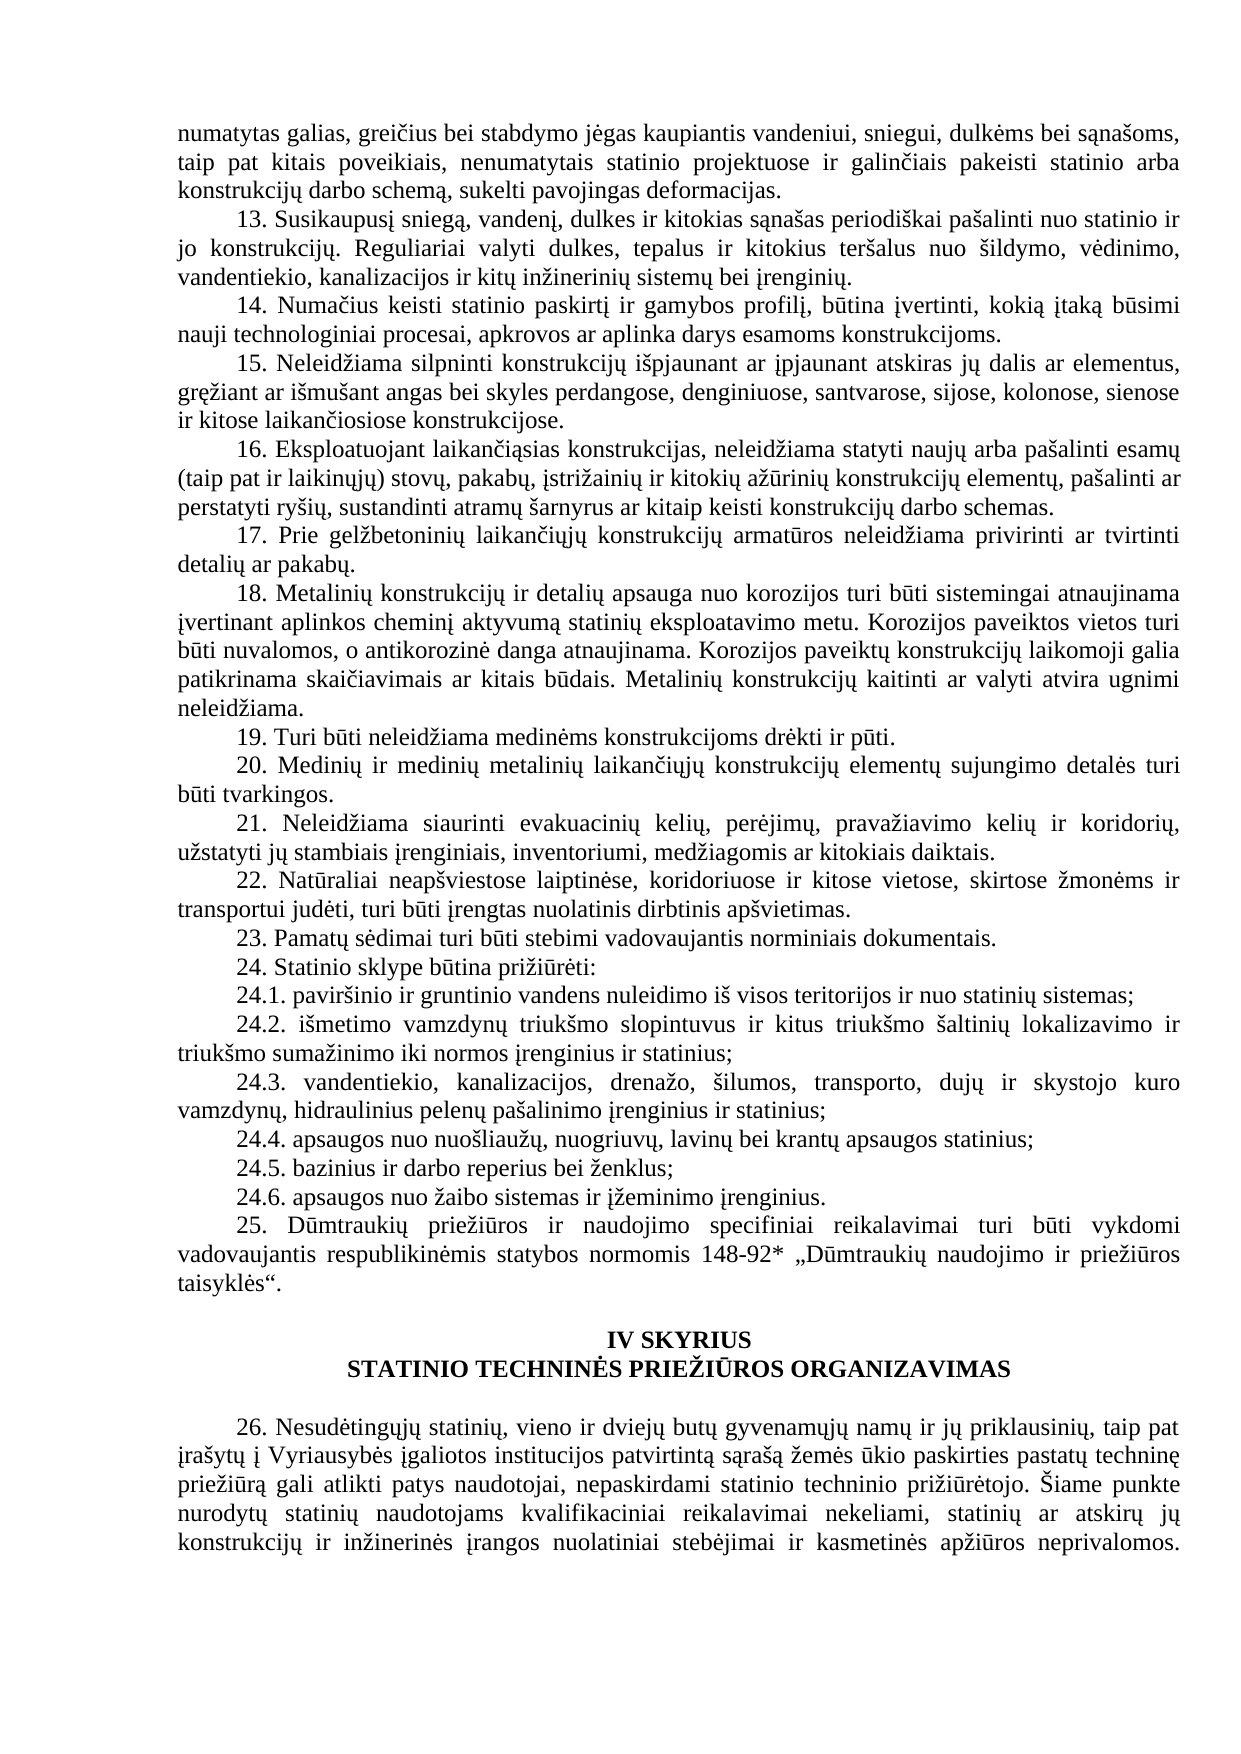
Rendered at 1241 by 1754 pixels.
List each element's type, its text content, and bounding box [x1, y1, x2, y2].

text 25. Dūmtraukių priežiūros ir naudojimo specifiniai reikalavimai turi būti vykdomi vadovaujantis respublikinėmis statybos normomis 148-92* „Dūmtraukių naudojimo ir priežiūros taisyklės“. [177, 1211, 1181, 1297]
text 15. Neleidžiama silpninti konstrukcijų išpjaunant ar įpjaunant atskiras jų dalis ar elementus, gręžiant ar išmušant angas bei skyles perdangose, denginiuose, santvarose, sijose, kolonose, sienose ir kitose laikančiosiose konstrukcijose. [177, 348, 1181, 434]
text 26. Nesudėtingųjų statinių, vieno ir dviejų butų gyvenamųjų namų ir jų priklausinių, taip pat įrašytų į Vyriausybės įgaliotos institucijos patvirtintą sąrašą žemės ūkio paskirties pastatų techninę priežiūrą gali atlikti patys naudotojai, nepaskirdami statinio techninio prižiūrėtojo. Šiame punkte nurodytų statinių naudotojams kvalifikaciniai reikalavimai nekeliami, statinių ar atskirų jų konstrukcijų ir inžinerinės įrangos nuolatiniai stebėjimai ir kasmetinės apžiūros neprivalomos. [177, 1412, 1181, 1556]
text 23. Pamatų sėdimai turi būti stebimi vadovaujantis norminiais dokumentais. [177, 923, 1181, 952]
text 20. Medinių ir medinių metalinių laikančiųjų konstrukcijų elementų sujungimo detalės turi būti tvarkingos. [177, 751, 1181, 808]
text 24.4. apsaugos nuo nuošliaužų, nuogriuvų, lavinų bei krantų apsaugos statinius; [177, 1124, 1181, 1153]
text 24. Statinio sklype būtina prižiūrėti: [177, 952, 1181, 981]
text 24.6. apsaugos nuo žaibo sistemas ir įžeminimo įrenginius. [177, 1182, 1181, 1211]
text 24.5. bazinius ir darbo reperius bei ženklus; [177, 1153, 1181, 1182]
text 18. Metalinių konstrukcijų ir detalių apsauga nuo korozijos turi būti sistemingai atnaujinama įvertinant aplinkos cheminį aktyvumą statinių eksploatavimo metu. Korozijos paveiktos vietos turi būti nuvalomos, o antikorozinė danga atnaujinama. Korozijos paveiktų konstrukcijų laikomoji galia patikrinama skaičiavimais ar kitais būdais. Metalinių konstrukcijų kaitinti ar valyti atvira ugnimi neleidžiama. [177, 578, 1181, 722]
text 21. Neleidžiama siaurinti evakuacinių kelių, perėjimų, pravažiavimo kelių ir koridorių, užstatyti jų stambiais įrenginiais, inventoriumi, medžiagomis ar kitokiais daiktais. [177, 808, 1181, 866]
text STATINIO TECHNINĖS PRIEŽIŪROS ORGANIZAVIMAS [177, 1354, 1181, 1383]
text 13. Susikaupusį sniegą, vandenį, dulkes ir kitokias sąnašas periodiškai pašalinti nuo statinio ir jo konstrukcijų. Reguliariai valyti dulkes, tepalus ir kitokius teršalus nuo šildymo, vėdinimo, vandentiekio, kanalizacijos ir kitų inžinerinių sistemų bei įrenginių. [177, 204, 1181, 291]
text 24.2. išmetimo vamzdynų triukšmo slopintuvus ir kitus triukšmo šaltinių lokalizavimo ir triukšmo sumažinimo iki normos įrenginius ir statinius; [177, 1009, 1181, 1067]
text IV SKYRIUS [177, 1326, 1181, 1354]
text 14. Numačius keisti statinio paskirtį ir gamybos profilį, būtina įvertinti, kokią įtaką būsimi nauji technologiniai procesai, apkrovos ar aplinka darys esamoms konstrukcijoms. [177, 291, 1181, 348]
text 19. Turi būti neleidžiama medinėms konstrukcijoms drėkti ir pūti. [177, 722, 1181, 751]
text numatytas galias, greičius bei stabdymo jėgas kaupiantis vandeniui, sniegui, dulkėms bei sąnašoms, taip pat kitais poveikiais, nenumatytais statinio projektuose ir galinčiais pakeisti statinio arba konstrukcijų darbo schemą, sukelti pavojingas deformacijas. [177, 118, 1181, 204]
text 17. Prie gelžbetoninių laikančiųjų konstrukcijų armatūros neleidžiama privirinti ar tvirtinti detalių ar pakabų. [177, 521, 1181, 578]
text 22. Natūraliai neapšviestose laiptinėse, koridoriuose ir kitose vietose, skirtose žmonėms ir transportui judėti, turi būti įrengtas nuolatinis dirbtinis apšvietimas. [177, 866, 1181, 923]
text 24.1. paviršinio ir gruntinio vandens nuleidimo iš visos teritorijos ir nuo statinių sistemas; [177, 981, 1181, 1009]
text 16. Eksploatuojant laikančiąsias konstrukcijas, neleidžiama statyti naujų arba pašalinti esamų (taip pat ir laikinųjų) stovų, pakabų, įstrižainių ir kitokių ažūrinių konstrukcijų elementų, pašalinti ar perstatyti ryšių, sustandinti atramų šarnyrus ar kitaip keisti konstrukcijų darbo schemas. [177, 434, 1181, 521]
text 24.3. vandentiekio, kanalizacijos, drenažo, šilumos, transporto, dujų ir skystojo kuro vamzdynų, hidraulinius pelenų pašalinimo įrenginius ir statinius; [177, 1067, 1181, 1124]
